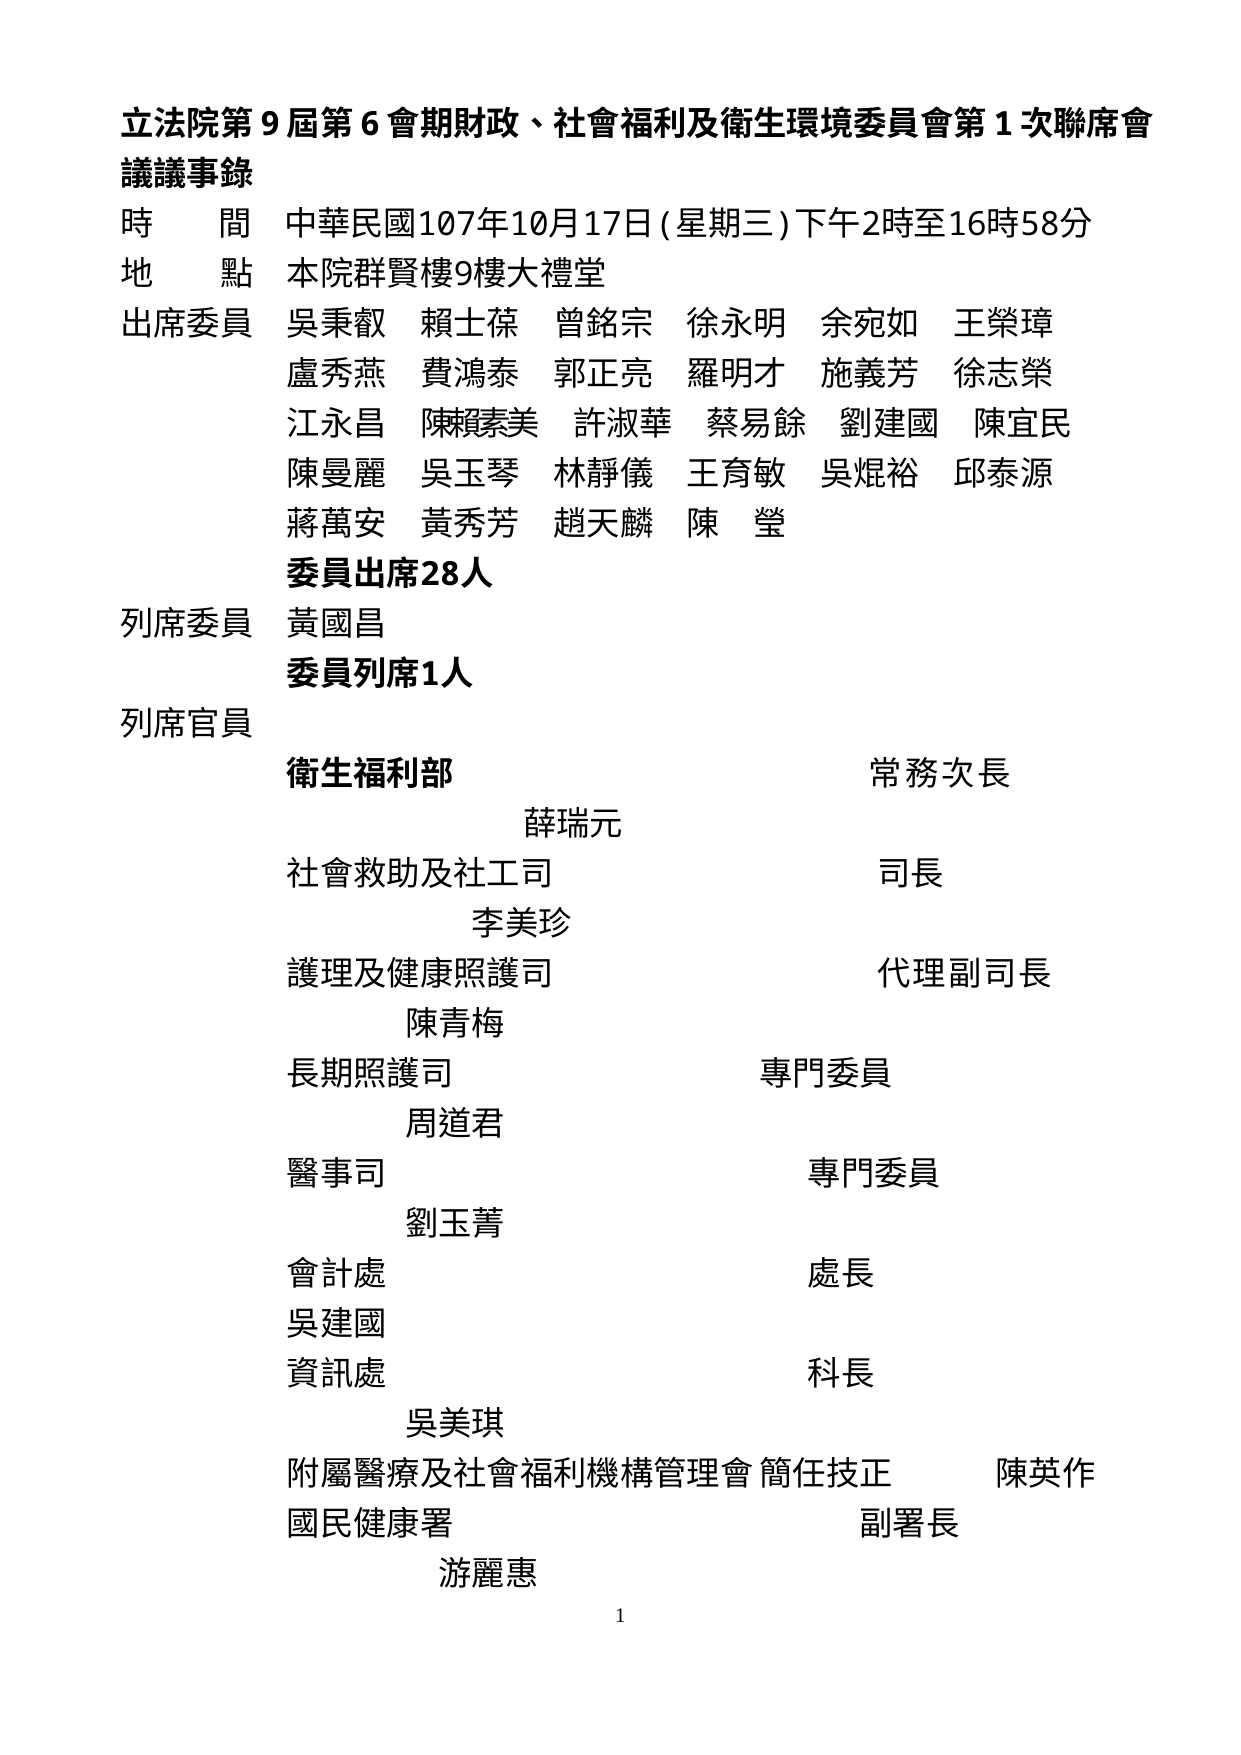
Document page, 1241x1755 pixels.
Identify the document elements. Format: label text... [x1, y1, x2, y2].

text 地 點 本院群賢樓9樓大禮堂 [120, 246, 1158, 296]
text 附屬醫療及社會福利機構管理會 簡任技正 陳英作 [120, 1446, 1158, 1496]
text 列席官員 [120, 696, 1158, 746]
text 資訊處 科長 吳美琪 [120, 1346, 1158, 1446]
text 委員出席28人 [120, 546, 1158, 596]
text 蔣萬安 黃秀芳 趙天麟 陳 瑩 [120, 496, 1124, 546]
text 社會救助及社工司 司長 李美珍 [120, 846, 1158, 946]
text 醫事司 專門委員 劉玉菁 [120, 1146, 1158, 1246]
text 時 間 中華民國107年10月17日(星期三)下午2時至16時58分 [120, 196, 1158, 246]
text 出席委員 吳秉叡 賴士葆 曾銘宗 徐永明 余宛如 王榮璋 [120, 296, 1124, 346]
text 國民健康署 副署長 游麗惠 [120, 1496, 1158, 1596]
text 衛生福利部 常務次長 薛瑞元 [120, 746, 1158, 846]
text 立法院第9屆第6會期財政、社會福利及衛生環境委員會第1次聯席會議議事錄 [120, 96, 1158, 196]
text 陳曼麗 吳玉琴 林靜儀 王育敏 吳焜裕 邱泰源 [120, 446, 1124, 496]
text 長期照護司 專門委員 周道君 [120, 1046, 1158, 1146]
text 列席委員 黃國昌 [120, 596, 1158, 646]
text 委員列席1人 [120, 646, 1158, 696]
text 會計處 處長 吳建國 [120, 1246, 1158, 1346]
text 護理及健康照護司 代理副司長 陳青梅 [120, 946, 1158, 1046]
text 盧秀燕 費鴻泰 郭正亮 羅明才 施義芳 徐志榮 [120, 346, 1124, 396]
text 江永昌 陳賴素美 許淑華 蔡易餘 劉建國 陳宜民 [120, 396, 1124, 446]
